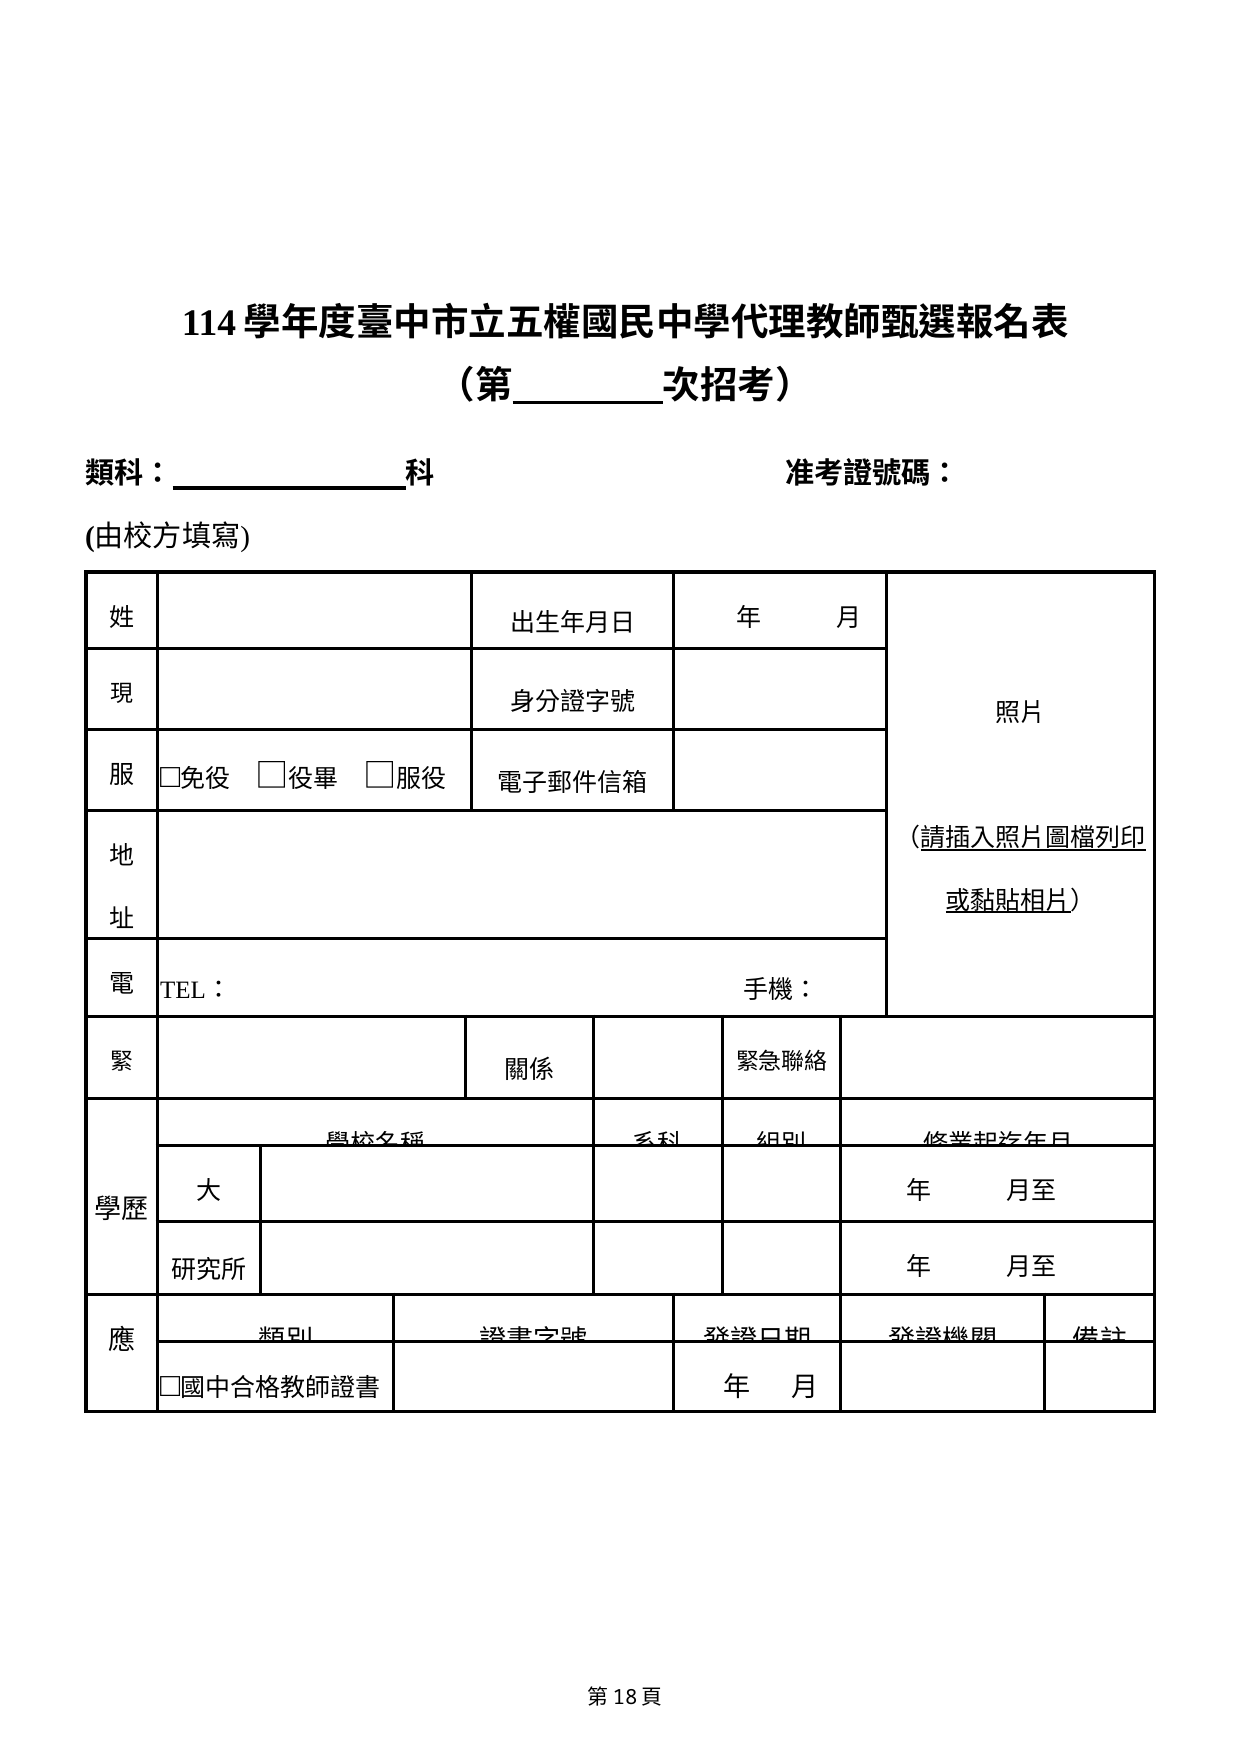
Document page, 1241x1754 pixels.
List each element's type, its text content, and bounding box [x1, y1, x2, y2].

text （第 次招考） [85, 340, 1165, 402]
table_cell 身分證字號 [473, 650, 672, 728]
table_cell [159, 1018, 464, 1097]
table_cell 備註 [1046, 1296, 1153, 1339]
table_cell [724, 1223, 839, 1293]
table_cell 地 址 [88, 812, 156, 937]
table_cell 電 話 [88, 940, 156, 1014]
text 114學年度臺中市立五權國民中學代理教師甄選報名表 [85, 277, 1165, 340]
table_cell 發證機關 [842, 1296, 1043, 1339]
table_cell 年 月至 年 月 [842, 1223, 1153, 1293]
table_cell 服 役情 形 [88, 731, 156, 809]
table_cell 類別 [290, 1329, 297, 1335]
table_cell 證書字號 [395, 1296, 672, 1339]
table_cell 類別 [159, 1296, 392, 1339]
table_cell 發證日期 [675, 1296, 839, 1339]
text 類科： 科 准考證號碼： (由校方填寫) [85, 429, 1165, 554]
table_cell [595, 1147, 721, 1219]
table_cell 年 月至 年 月 [842, 1147, 1153, 1219]
table_cell [1046, 1343, 1153, 1410]
table_cell 電子郵件信箱 [473, 731, 672, 809]
table_cell 現 職機 關學 校 [88, 650, 156, 728]
table_header [159, 574, 470, 647]
table_cell □免役 □役畢 □服役中 [159, 731, 470, 809]
table_cell 組別 [724, 1100, 839, 1144]
table_cell 系科 [595, 1100, 721, 1144]
table_cell 關係 [467, 1018, 592, 1097]
table_header 出生年月日 [473, 574, 672, 647]
table_cell 應 繳 驗 證 件 [88, 1296, 156, 1410]
table_cell [675, 650, 885, 728]
table_header 年 月 日 [675, 574, 885, 647]
table_cell TEL： 手機： [159, 940, 885, 1014]
table_cell [595, 1018, 721, 1097]
table_cell □國中合格教師證書 [159, 1343, 392, 1410]
table_cell [724, 1147, 839, 1219]
table_cell [262, 1147, 592, 1219]
table_cell 修業起迄年月 [842, 1100, 1153, 1144]
table_cell [262, 1223, 592, 1293]
table_cell 學校名稱 [159, 1100, 592, 1144]
table_cell [395, 1343, 672, 1410]
table_cell [842, 1343, 1043, 1410]
table_cell [595, 1223, 721, 1293]
table_cell 學歷 [88, 1100, 156, 1293]
table_cell [675, 731, 885, 809]
table_cell 緊 急 聯絡人 [88, 1018, 156, 1097]
table_cell 發證日期 [764, 1330, 777, 1337]
table_header 姓 名 [88, 574, 156, 647]
table_cell 緊急聯絡人電話 [724, 1018, 839, 1097]
table_header 照片 （請插入照片圖檔列印 或黏貼相片） [888, 574, 1153, 1014]
table_cell [159, 650, 470, 728]
table_cell 年 月 日 [675, 1343, 839, 1410]
table_cell 大 學 [159, 1147, 259, 1219]
table_cell [159, 812, 885, 937]
table_cell 研究所 [159, 1223, 259, 1293]
table_cell [842, 1018, 1153, 1097]
